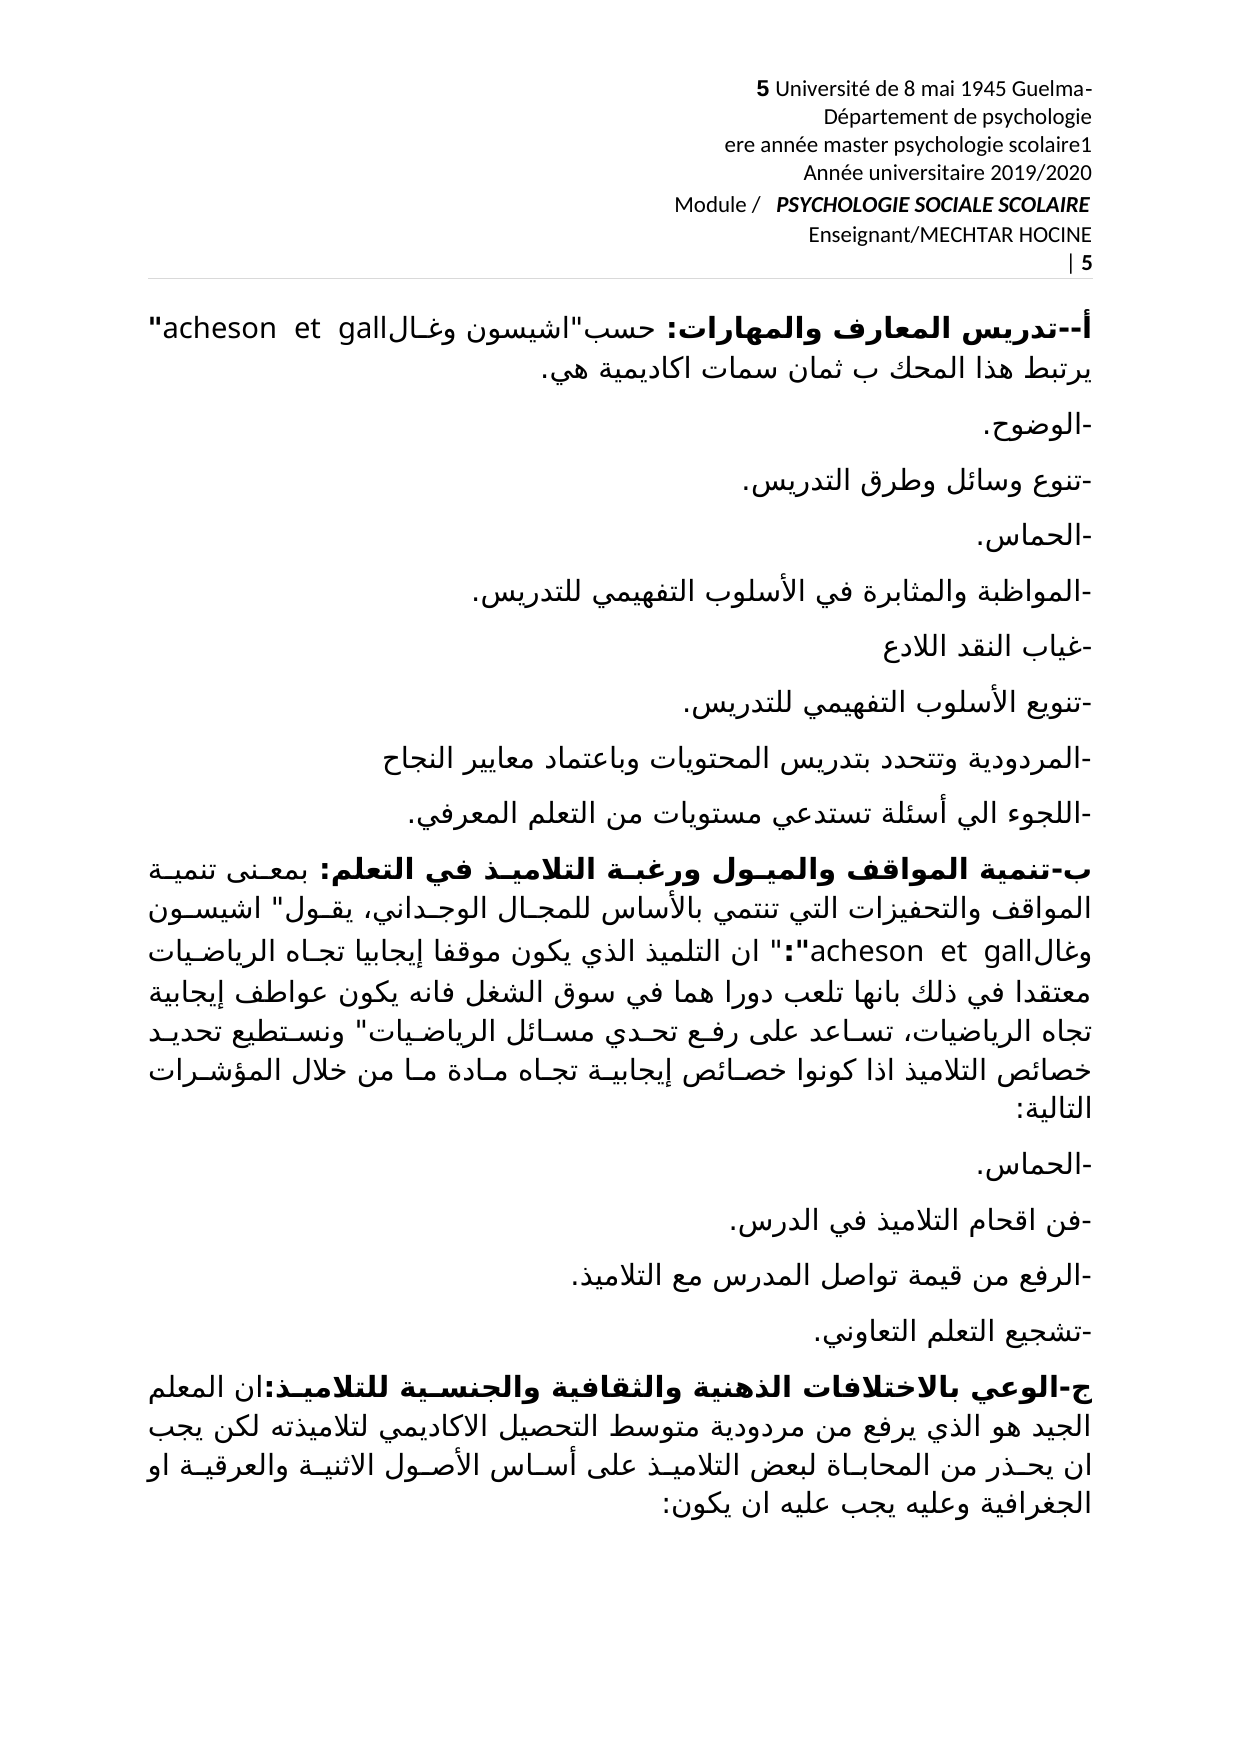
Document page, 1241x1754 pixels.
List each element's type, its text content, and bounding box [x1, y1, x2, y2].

text -المردودية وتتحدد بتدريس المحتويات وباعتماد معايير النجاح [148, 741, 1093, 775]
text -تنوع وسائل وطرق التدريس. [148, 463, 1093, 497]
text -الرفع من قيمة تواصل المدرس مع التلاميذ. [148, 1259, 1093, 1293]
text -المواظبة والمثابرة في الأسلوب التفهيمي للتدريس. [148, 574, 1093, 608]
text -الحماس. [148, 518, 1093, 552]
text -تنويع الأسلوب التفهيمي للتدريس. [148, 685, 1093, 719]
text -الحماس. [148, 1147, 1093, 1181]
text -تشجيع التعلم التعاوني. [148, 1314, 1093, 1348]
text ب-تنمية المواقف والميول ورغبة التلاميذ في التعلم: بمعنى تنمية المواقف والتحفيزات التي تنتمي بالأساس للمجال الوجداني، يقول" اشيسون وغالacheson et gall":" ان التلميذ الذي يكون موقفا إيجابيا تجاه الرياضيات معتقدا في ذلك بانها تلعب دورا هما في سوق الشغل فانه يكون عواطف إيجابية تجاه الرياضيات، تساعد على رفع تحدي مسائل الرياضيات" ونستطيع تحديد خصائص التلاميذ اذا كونوا خصائص إيجابية تجاه مادة ما من خلال المؤشرات التالية: [148, 852, 1093, 1126]
text -فن اقحام التلاميذ في الدرس. [148, 1203, 1093, 1237]
text أ--تدريس المعارف والمهارات: حسب"اشيسون وغالacheson et gall" يرتبط هذا المحك ب ثمان سمات اكاديمية هي. [148, 307, 1093, 386]
text -اللجوء الي أسئلة تستدعي مستويات من التعلم المعرفي. [148, 797, 1093, 831]
text -غياب النقد اللادع [148, 630, 1093, 664]
text ج-الوعي بالاختلافات الذهنية والثقافية والجنسية للتلاميذ:ان المعلم الجيد هو الذي يرفع من مردودية متوسط التحصيل الاكاديمي لتلاميذته لكن يجب ان يحذر من المحاباة لبعض التلاميذ على أساس الأصول الاثنية والعرقية او الجغرافية وعليه يجب عليه ان يكون: [148, 1370, 1093, 1521]
text -الوضوح. [148, 407, 1093, 441]
